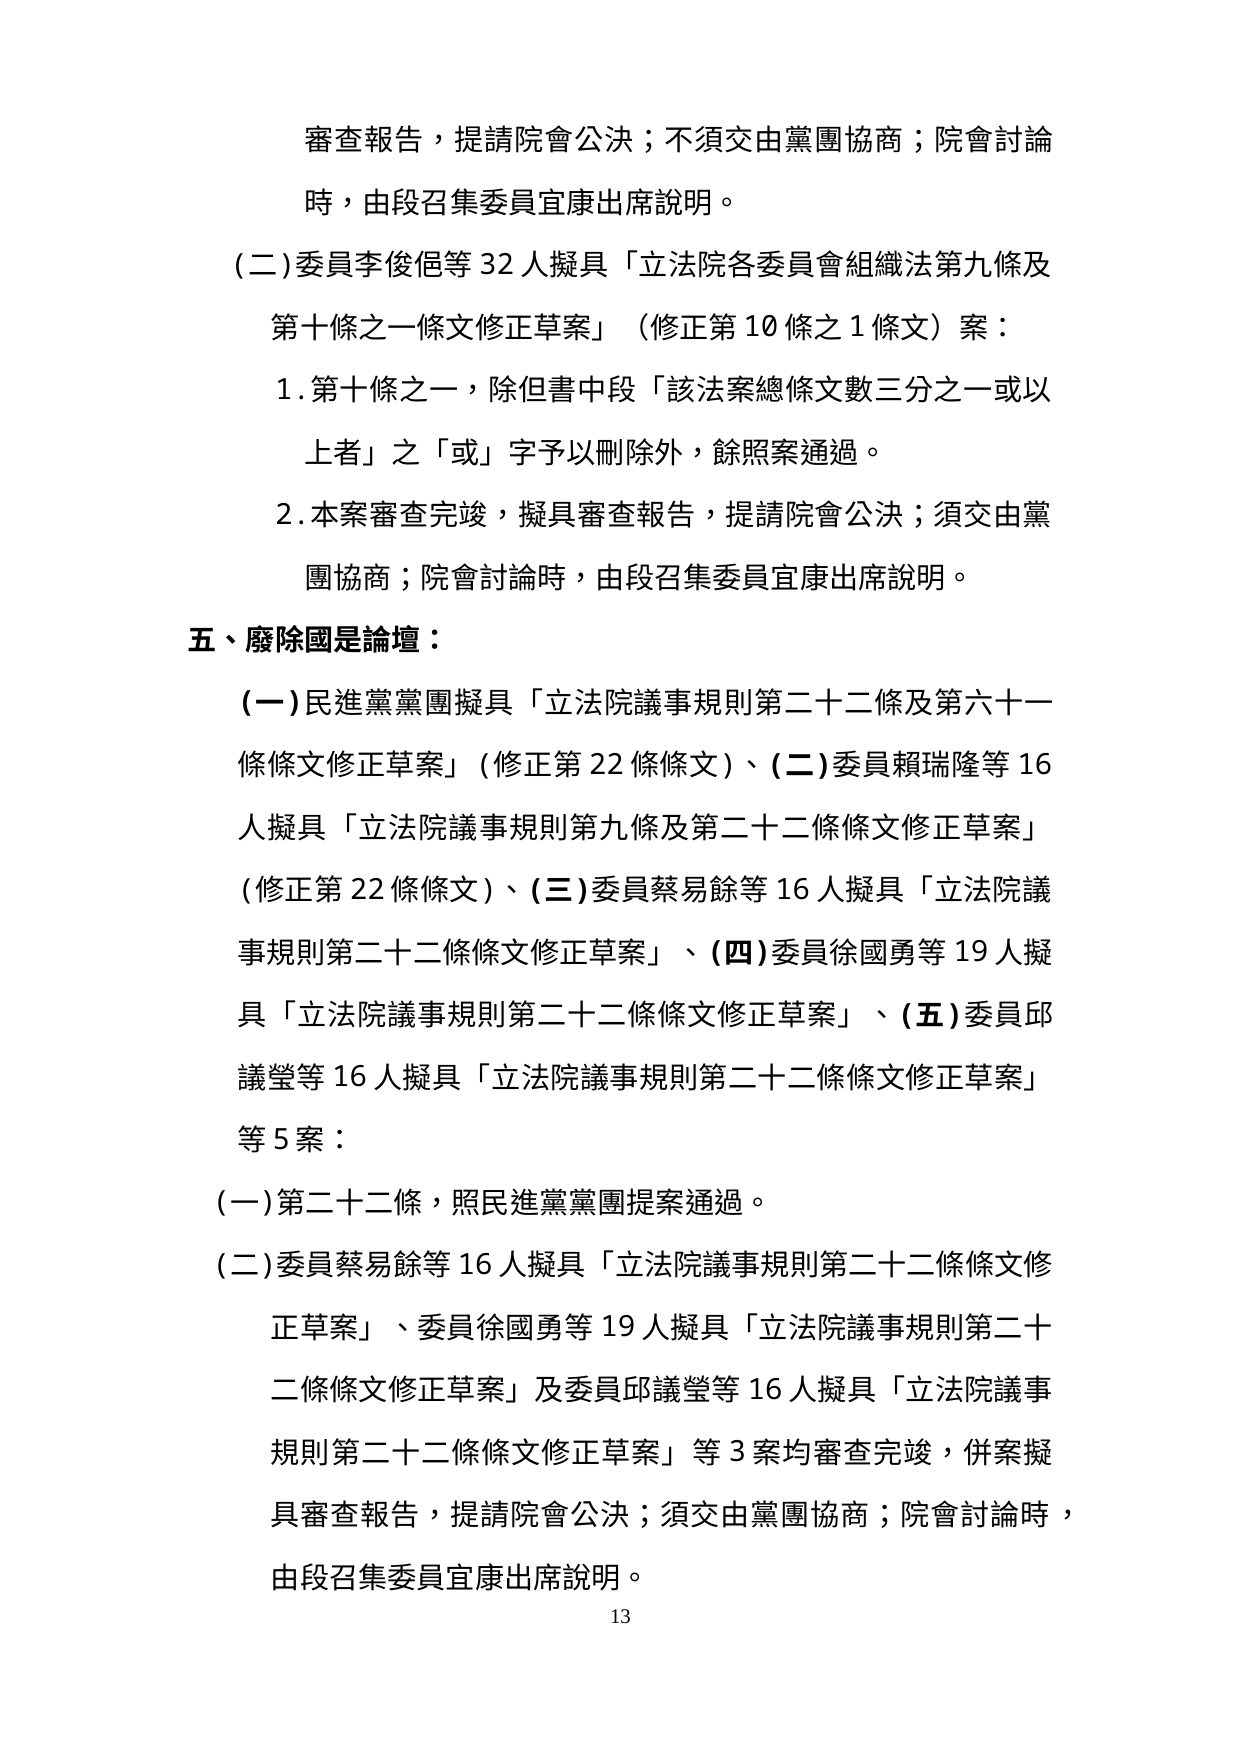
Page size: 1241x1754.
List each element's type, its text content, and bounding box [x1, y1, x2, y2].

text 五、廢除國是論壇： [187, 596, 1053, 659]
text 2.本案審查完竣，擬具審查報告，提請院會公決；須交由黨團協商；院會討論時，由段召集委員宜康出席說明。 [275, 471, 1053, 596]
text (一)第二十二條，照民進黨黨團提案通過。 [212, 1159, 1053, 1221]
text 審查報告，提請院會公決；不須交由黨團協商；院會討論時，由段召集委員宜康出席說明。 [275, 96, 1053, 221]
text 1.第十條之一，除但書中段「該法案總條文數三分之一或以上者」之「或」字予以刪除外，餘照案通過。 [275, 346, 1053, 471]
text (二)委員蔡易餘等16人擬具「立法院議事規則第二十二條條文修正草案」、委員徐國勇等19人擬具「立法院議事規則第二十二條條文修正草案」及委員邱議瑩等16人擬具「立法院議事規則第二十二條條文修正草案」等3案均審查完竣，併案擬具審查報告，提請院會公決；須交由黨團協商；院會討論時，由段召集委員宜康出席說明。 [212, 1221, 1053, 1596]
text (一)民進黨黨團擬具「立法院議事規則第二十二條及第六十一條條文修正草案」(修正第22條條文)、(二)委員賴瑞隆等16人擬具「立法院議事規則第九條及第二十二條條文修正草案」(修正第22條條文)、(三)委員蔡易餘等16人擬具「立法院議事規則第二十二條條文修正草案」、(四)委員徐國勇等19人擬具「立法院議事規則第二十二條條文修正草案」、(五)委員邱議瑩等16人擬具「立法院議事規則第二十二條條文修正草案」等5案： [237, 659, 1053, 1159]
text (二)委員李俊俋等32人擬具「立法院各委員會組織法第九條及第十條之一條文修正草案」（修正第10條之1條文）案： [212, 221, 1053, 346]
